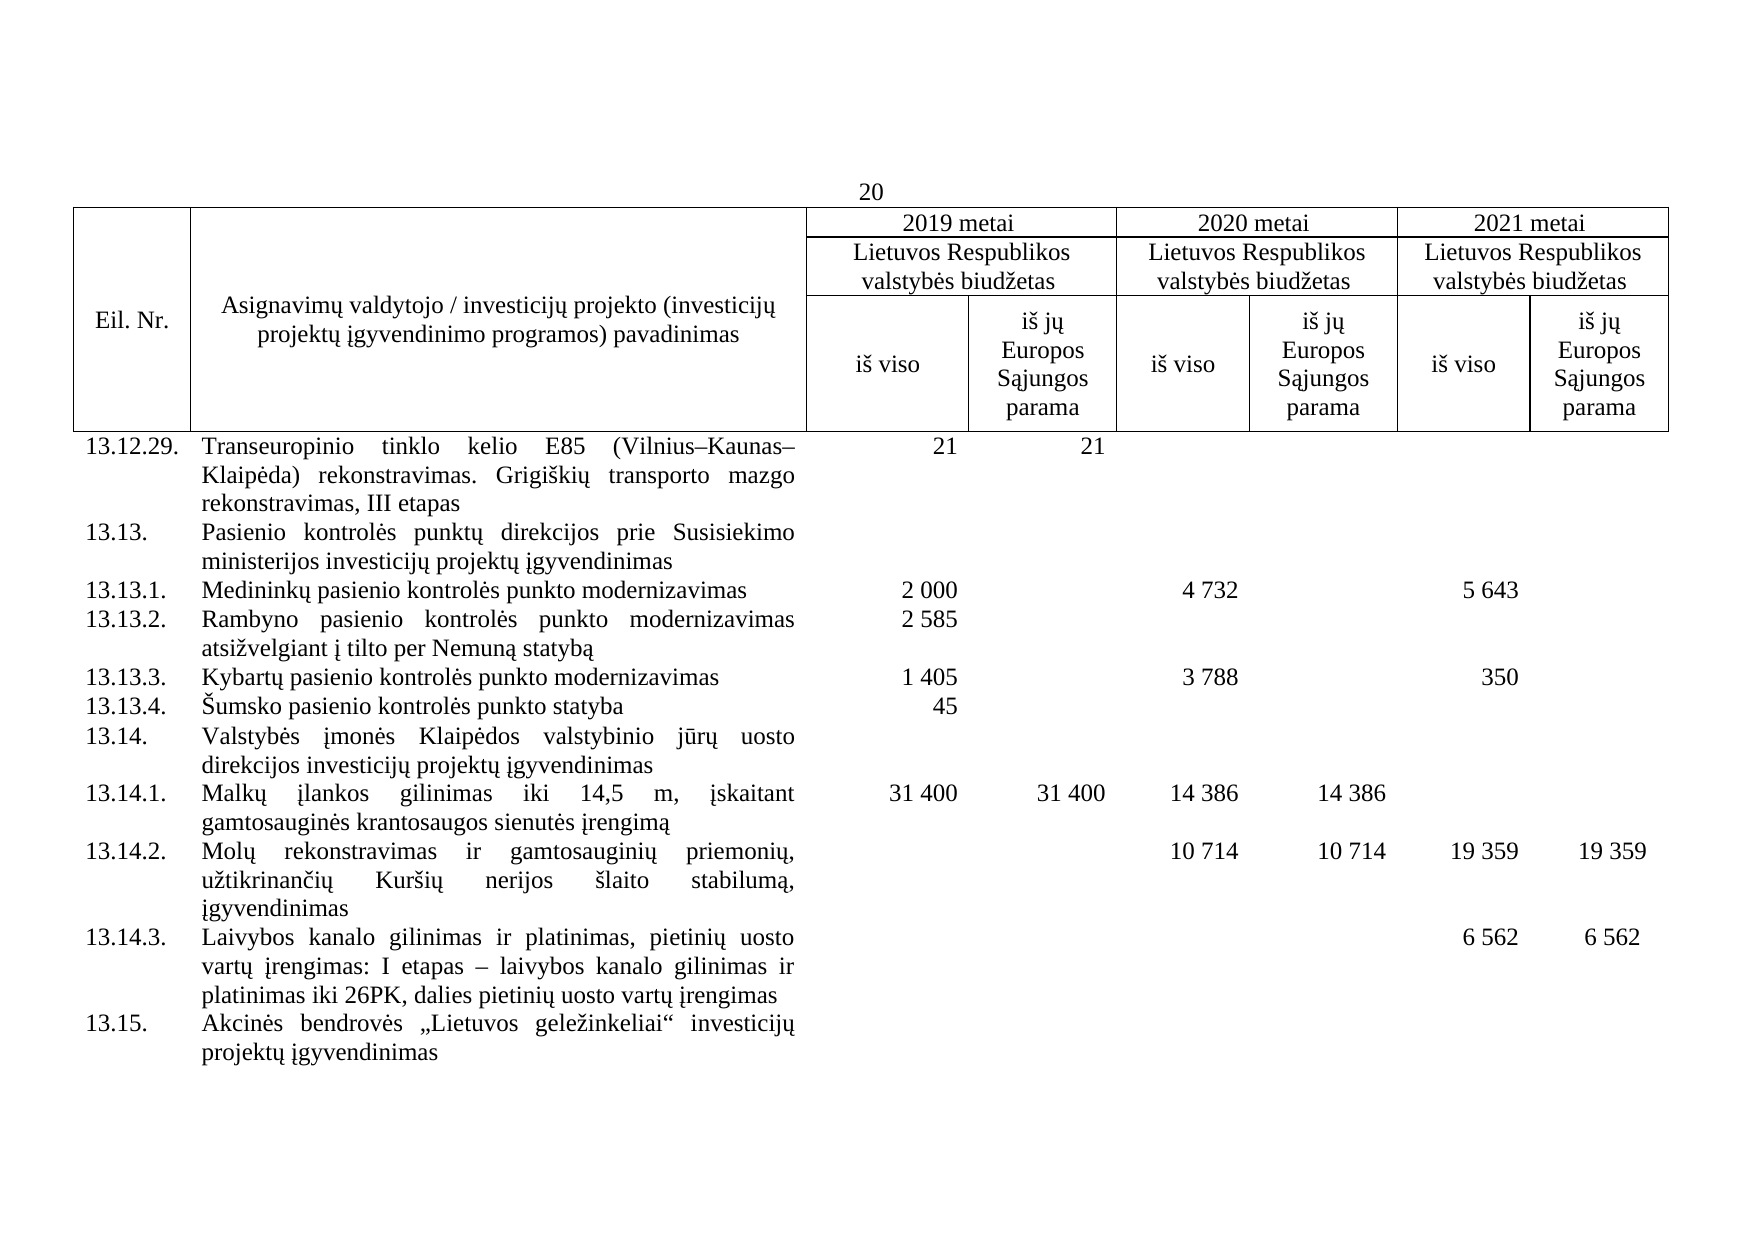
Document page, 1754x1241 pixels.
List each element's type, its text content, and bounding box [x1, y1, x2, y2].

table_cell [969, 1009, 1116, 1066]
table_header 2019 metai [807, 208, 1116, 236]
table_cell 19 359 [1530, 836, 1668, 922]
table_cell [1397, 517, 1530, 575]
table_cell [1530, 517, 1668, 575]
table_cell 14 386 [1249, 779, 1397, 836]
table_cell Pasienio kontrolės punktų direkcijos prie Susisiekimo ministerijos investicijų projektų įgyvendinimas [190, 517, 806, 575]
table_cell [969, 691, 1116, 721]
table_cell 21 [806, 432, 969, 517]
table_cell [969, 662, 1116, 691]
table_cell Akcinės bendrovės „Lietuvos geležinkeliai“ investicijų projektų įgyvendinimas [190, 1009, 806, 1066]
table_cell [1397, 721, 1530, 778]
table_cell 13.14.3. [74, 922, 190, 1008]
table_cell [1530, 779, 1668, 836]
table_cell Lietuvos Respublikos valstybės biudžetas [807, 238, 1116, 295]
table_cell iš jų Europos Sąjungos parama [1531, 296, 1668, 431]
table_cell [806, 517, 969, 575]
table_cell iš jų Europos Sąjungos parama [1250, 296, 1397, 431]
table_cell [1116, 1009, 1249, 1066]
table_cell Lietuvos Respublikos valstybės biudžetas [1117, 238, 1397, 295]
table_cell 2 585 [806, 604, 969, 662]
table_cell Šumsko pasienio kontrolės punkto statyba [190, 691, 806, 721]
table_header 2020 metai [1117, 208, 1397, 236]
table_header 2021 metai [1398, 208, 1668, 236]
table_cell [806, 836, 969, 922]
table_cell [1397, 432, 1530, 517]
table_cell Laivybos kanalo gilinimas ir platinimas, pietinių uosto vartų įrengimas: I etapas – laivybos kanalo gilinimas ir platinimas iki 26PK, dalies pietinių uosto vartų įrengimas [190, 922, 806, 1008]
table_cell [1530, 721, 1668, 778]
table_cell 13.14. [74, 721, 190, 778]
table_cell [1397, 779, 1530, 836]
table_cell [1397, 691, 1530, 721]
table_cell [969, 836, 1116, 922]
table_cell [1530, 1009, 1668, 1066]
table_cell [1116, 691, 1249, 721]
table_cell [1397, 1009, 1530, 1066]
table_cell 10 714 [1249, 836, 1397, 922]
table_cell 3 788 [1116, 662, 1249, 691]
table_cell [1530, 604, 1668, 662]
table_cell Medininkų pasienio kontrolės punkto modernizavimas [190, 575, 806, 604]
table_cell 14 386 [1116, 779, 1249, 836]
table_cell [969, 517, 1116, 575]
table_cell [969, 721, 1116, 778]
table_cell 31 400 [969, 779, 1116, 836]
table_cell [1116, 604, 1249, 662]
table_cell [1249, 432, 1397, 517]
table_cell [1530, 575, 1668, 604]
table_cell [1116, 432, 1249, 517]
table_cell [1249, 1009, 1397, 1066]
table_cell 19 359 [1397, 836, 1530, 922]
table_cell 1 405 [806, 662, 969, 691]
table_cell [806, 1009, 969, 1066]
table_header Eil. Nr. [74, 208, 190, 431]
table_cell 13.15. [74, 1009, 190, 1066]
table_cell 21 [969, 432, 1116, 517]
table_cell [806, 721, 969, 778]
table_cell 13.13.4. [74, 691, 190, 721]
table_cell [969, 575, 1116, 604]
table_cell [1530, 691, 1668, 721]
table_cell 13.13.1. [74, 575, 190, 604]
table_cell Kybartų pasienio kontrolės punkto modernizavimas [190, 662, 806, 691]
table_cell [1249, 922, 1397, 1008]
table_header Asignavimų valdytojo / investicijų projekto (investicijų projektų įgyvendinimo programos) pavadinimas [191, 208, 806, 431]
table_cell 10 714 [1116, 836, 1249, 922]
table_cell 31 400 [806, 779, 969, 836]
table_cell [806, 922, 969, 1008]
table_cell [1249, 575, 1397, 604]
table_cell [1249, 662, 1397, 691]
table_cell [1249, 691, 1397, 721]
table_cell [1530, 432, 1668, 517]
table_cell [1530, 662, 1668, 691]
table_cell Valstybės įmonės Klaipėdos valstybinio jūrų uosto direkcijos investicijų projektų įgyvendinimas [190, 721, 806, 778]
table_cell 6 562 [1397, 922, 1530, 1008]
table_cell [1397, 604, 1530, 662]
table_cell iš viso [1398, 296, 1529, 431]
table_cell 13.13.3. [74, 662, 190, 691]
table_cell Rambyno pasienio kontrolės punkto modernizavimas atsižvelgiant į tilto per Nemuną statybą [190, 604, 806, 662]
table_cell 2 000 [806, 575, 969, 604]
table_cell 13.13. [74, 517, 190, 575]
table_cell [1116, 721, 1249, 778]
table_cell Transeuropinio tinklo kelio E85 (Vilnius–Kaunas–Klaipėda) rekonstravimas. Grigiškių transporto mazgo rekonstravimas, III etapas [190, 432, 806, 517]
table_cell [1116, 922, 1249, 1008]
table_cell [1249, 604, 1397, 662]
table_cell 13.12.29. [74, 432, 190, 517]
table_cell [1249, 517, 1397, 575]
table_cell [1116, 517, 1249, 575]
table_cell Molų rekonstravimas ir gamtosauginių priemonių, užtikrinančių Kuršių nerijos šlaito stabilumą, įgyvendinimas [190, 836, 806, 922]
table_cell iš viso [807, 296, 968, 431]
table_cell 45 [806, 691, 969, 721]
table_cell 6 562 [1530, 922, 1668, 1008]
table_cell iš viso [1117, 296, 1249, 431]
table_cell 13.14.1. [74, 779, 190, 836]
table_cell iš jų Europos Sąjungos parama [969, 296, 1116, 431]
table_cell 13.13.2. [74, 604, 190, 662]
table_cell Malkų įlankos gilinimas iki 14,5 m, įskaitant gamtosauginės krantosaugos sienutės įrengimą [190, 779, 806, 836]
table_cell [1249, 721, 1397, 778]
table_cell Lietuvos Respublikos valstybės biudžetas [1398, 238, 1668, 295]
table_cell [969, 604, 1116, 662]
table_cell 350 [1397, 662, 1530, 691]
table_cell 4 732 [1116, 575, 1249, 604]
table_cell 13.14.2. [74, 836, 190, 922]
table_cell [969, 922, 1116, 1008]
table_cell 5 643 [1397, 575, 1530, 604]
